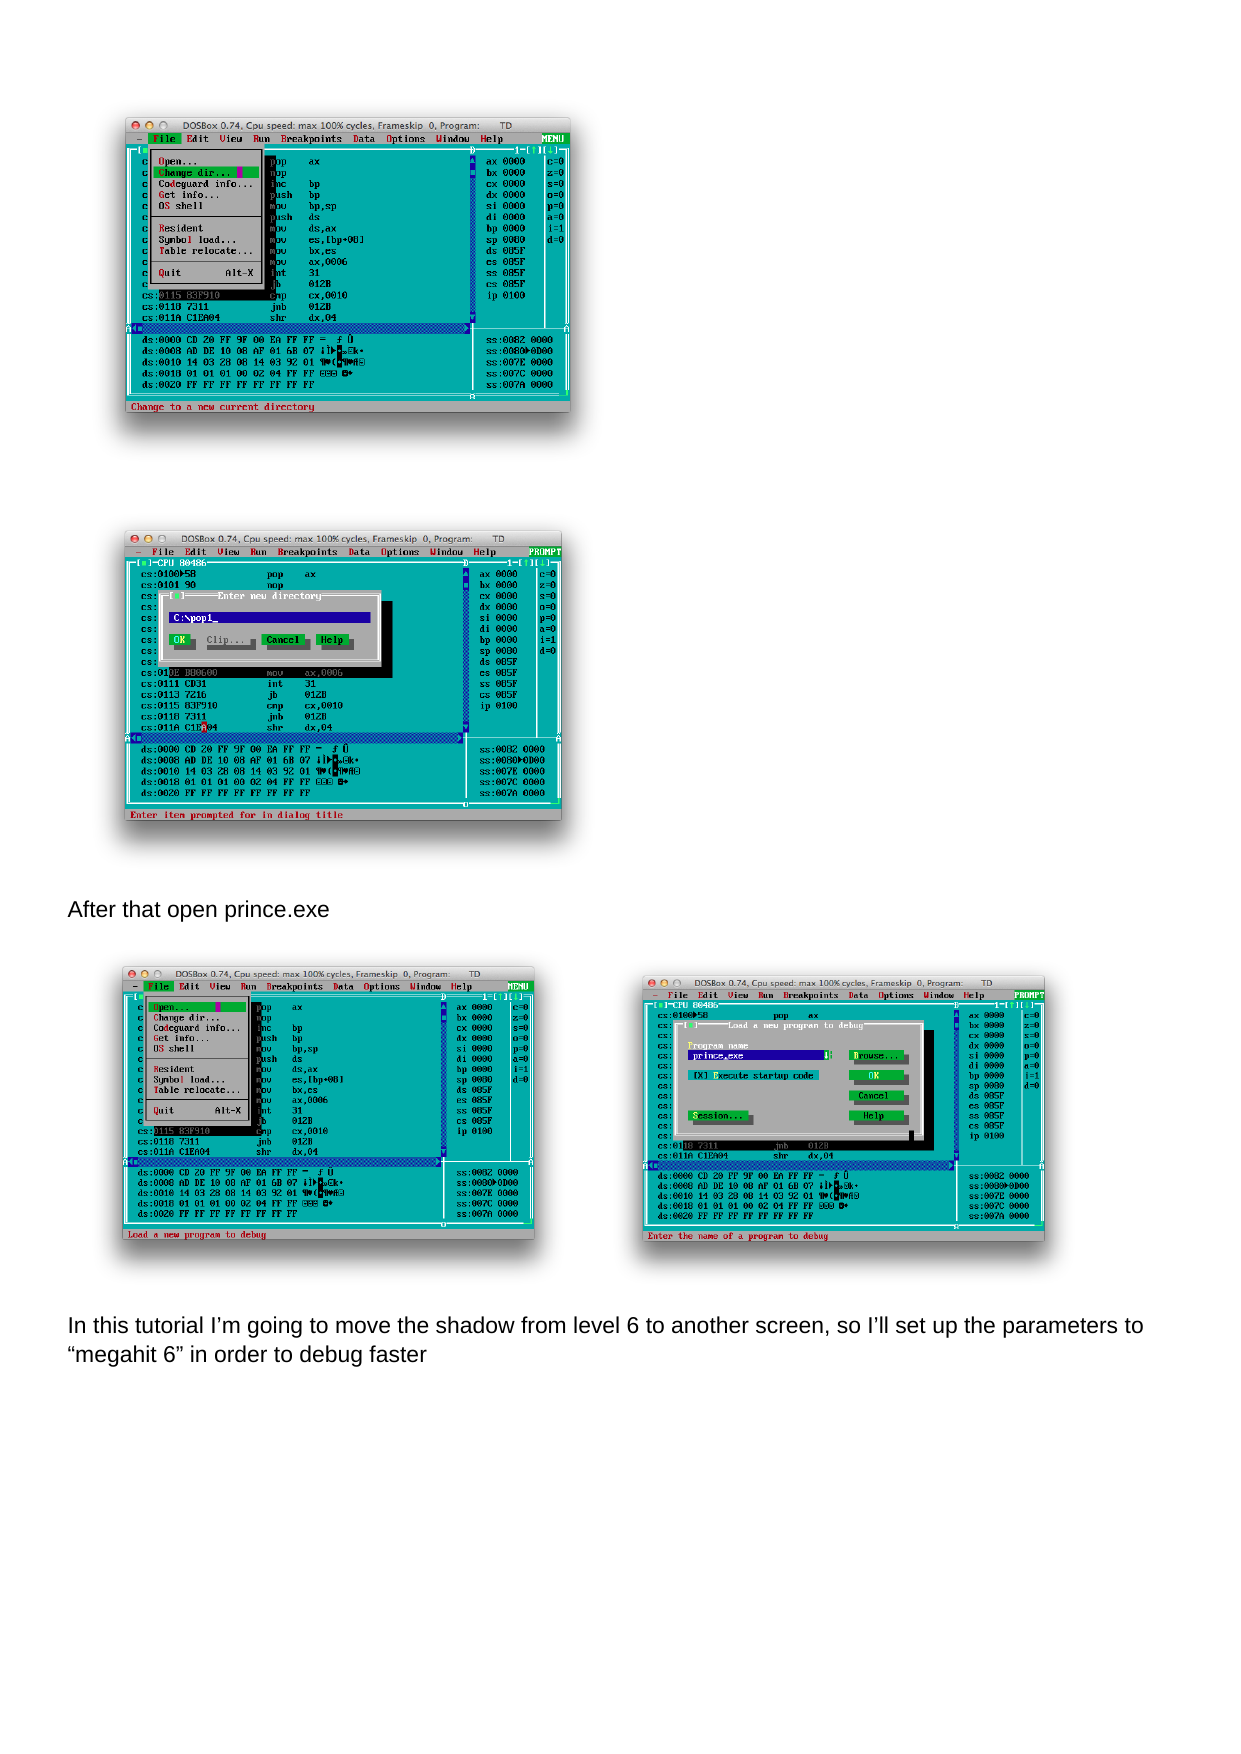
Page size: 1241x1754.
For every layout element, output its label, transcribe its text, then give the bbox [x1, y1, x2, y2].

picture [86, 93, 609, 467]
picture [86, 507, 600, 874]
picture [86, 944, 570, 1290]
picture [607, 954, 1080, 1290]
text After that open prince.exe [67, 897, 1173, 922]
text In this tutorial I’m going to move the shadow from level 6 to another screen, so I’ll set up the parameters to “megahit 6” in order to debug faster [67, 1312, 1173, 1367]
